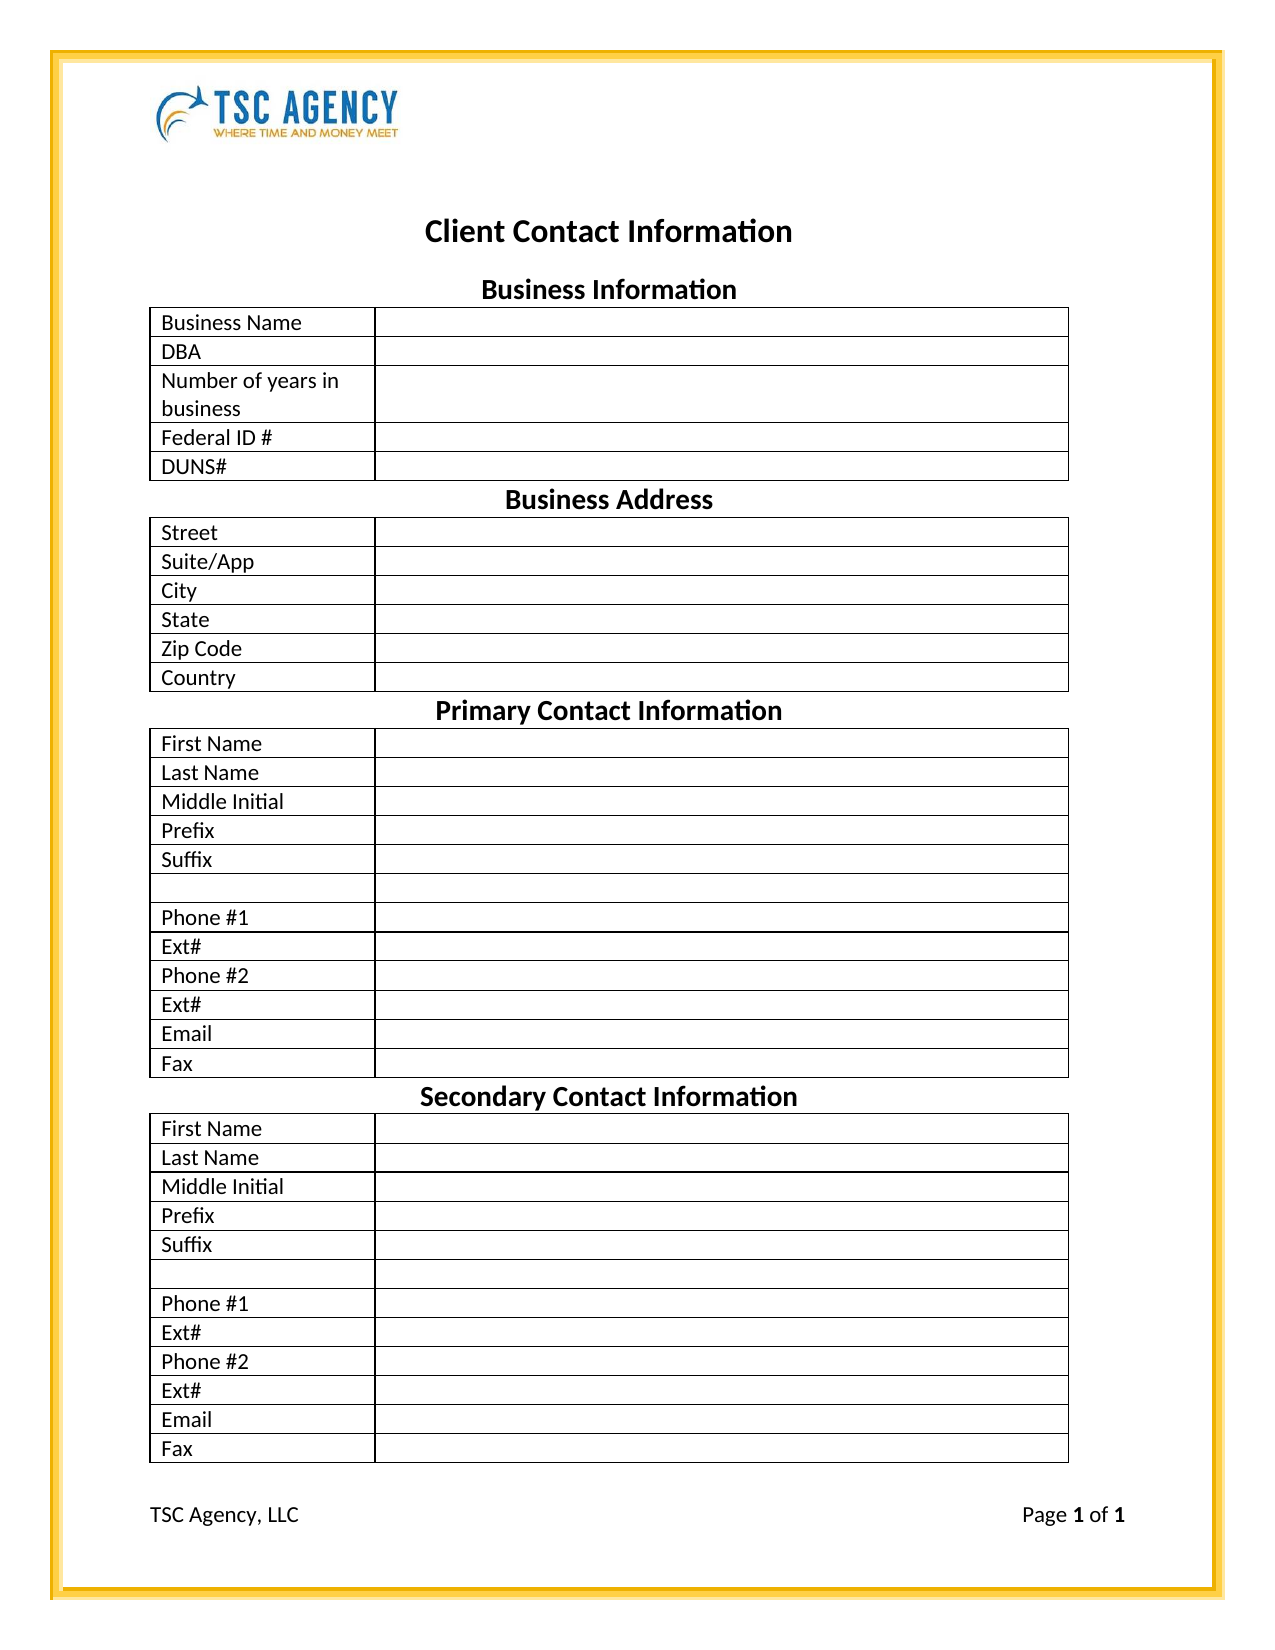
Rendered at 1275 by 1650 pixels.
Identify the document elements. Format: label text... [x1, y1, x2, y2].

table_cell Business Name [151, 308, 374, 336]
table_cell [376, 816, 1068, 844]
table_cell [376, 576, 1068, 604]
table_cell [376, 1020, 1068, 1048]
table_cell [376, 1202, 1068, 1229]
table_cell [376, 874, 1068, 902]
table_cell Ext# [151, 1318, 374, 1346]
table_cell [376, 1289, 1068, 1317]
table_cell Zip Code [151, 634, 374, 662]
table_cell Email [151, 1405, 374, 1433]
table_cell Ext# [151, 991, 374, 1018]
table_cell Business Address [150, 481, 1068, 517]
table_cell Email [151, 1020, 374, 1048]
table_cell [376, 337, 1068, 365]
table_cell Fax [151, 1434, 374, 1462]
table_cell [376, 758, 1068, 786]
table_cell Number of years in business [151, 366, 374, 422]
table_cell [376, 308, 1068, 336]
table_cell Street [151, 518, 374, 546]
table_cell Prefix [151, 816, 374, 844]
table_cell [376, 845, 1068, 873]
table_cell [376, 1144, 1068, 1171]
table_cell Business Information [150, 271, 1068, 307]
table_cell [376, 452, 1068, 480]
table_cell Ext# [151, 933, 374, 960]
table_cell Suite/App [151, 547, 374, 575]
table_cell [376, 1347, 1068, 1375]
table_cell First Name [151, 729, 374, 757]
table_cell [376, 1434, 1068, 1462]
table_cell [376, 903, 1068, 931]
table_cell Country [151, 663, 374, 691]
table_cell Suffix [151, 1231, 374, 1259]
table_cell Phone #1 [151, 1289, 374, 1317]
table_cell [376, 663, 1068, 691]
table_cell [376, 729, 1068, 757]
table_cell First Name [151, 1114, 374, 1142]
table_cell Phone #1 [151, 903, 374, 931]
table_cell Prefix [151, 1202, 374, 1229]
table_cell [376, 1405, 1068, 1433]
table_cell [151, 874, 374, 902]
table_cell Federal ID # [151, 423, 374, 451]
table_cell [376, 547, 1068, 575]
table_cell Middle Initial [151, 1173, 374, 1201]
table_cell [376, 961, 1068, 989]
table_cell DBA [151, 337, 374, 365]
table_cell Secondary Contact Information [150, 1078, 1068, 1113]
table_cell Last Name [151, 758, 374, 786]
table_cell [376, 518, 1068, 546]
table_cell DUNS# [151, 452, 374, 480]
table_cell [376, 1260, 1068, 1288]
table_cell Phone #2 [151, 961, 374, 989]
table_cell [376, 634, 1068, 662]
table_cell [376, 1114, 1068, 1142]
table_cell State [151, 605, 374, 633]
table_cell Middle Initial [151, 787, 374, 815]
table_cell Last Name [151, 1144, 374, 1171]
table_cell Primary Contact Information [150, 692, 1068, 728]
table_cell City [151, 576, 374, 604]
table_cell [376, 991, 1068, 1018]
table_cell [151, 1260, 374, 1288]
table_cell [376, 1231, 1068, 1259]
table_cell Suffix [151, 845, 374, 873]
table_cell [376, 366, 1068, 422]
table_header Client Contact Information [150, 210, 1068, 271]
table_cell [376, 1376, 1068, 1404]
table_cell [376, 933, 1068, 960]
table_cell [376, 423, 1068, 451]
table_cell [376, 1049, 1068, 1077]
table_cell [376, 1173, 1068, 1201]
table_cell [376, 787, 1068, 815]
table_cell Ext# [151, 1376, 374, 1404]
table_cell [376, 1318, 1068, 1346]
table_cell Phone #2 [151, 1347, 374, 1375]
table_cell [376, 605, 1068, 633]
table_cell Fax [151, 1049, 374, 1077]
